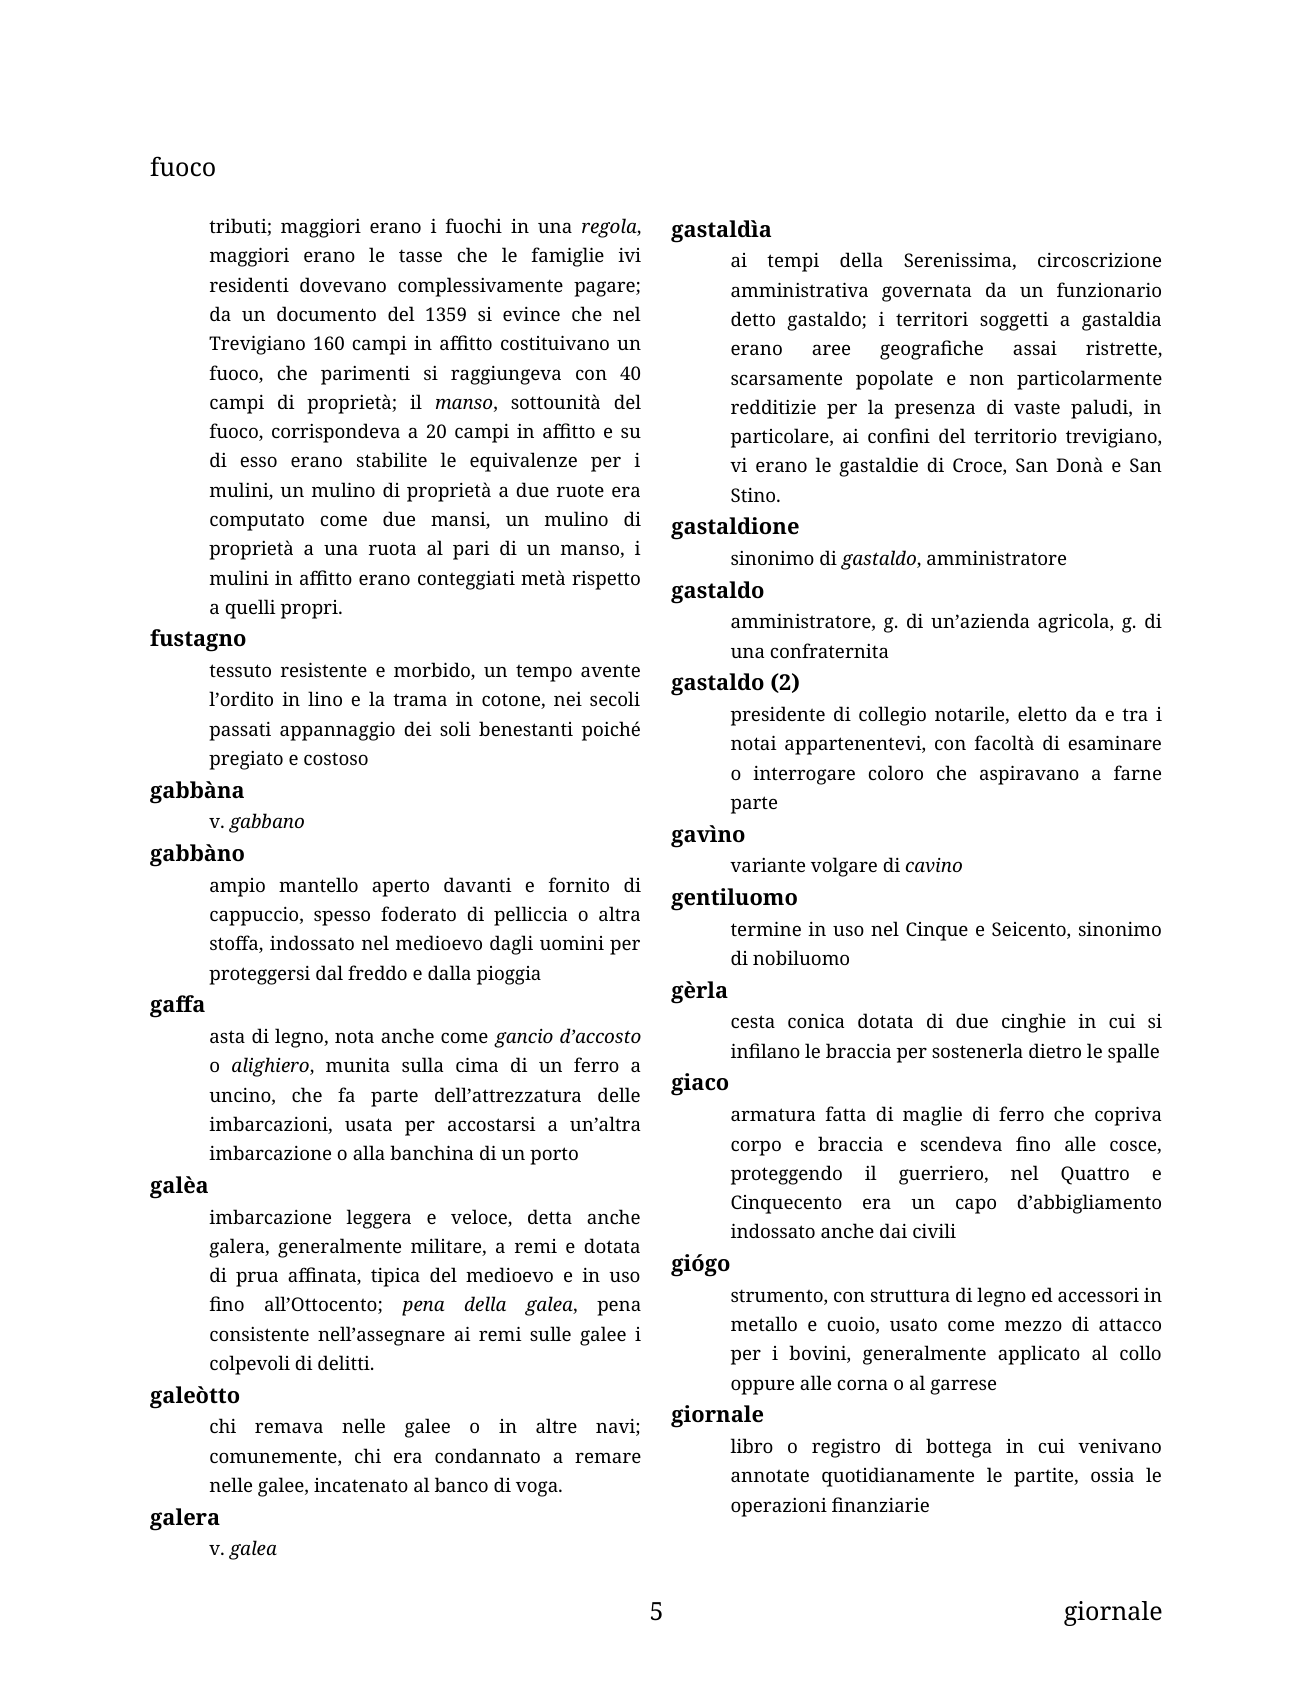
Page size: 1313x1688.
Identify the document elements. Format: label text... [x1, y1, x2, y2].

text armatura fatta di maglie di ferro che copriva corpo e braccia e scendeva fino alle cosce, proteggendo il guerriero, nel Quattro e Cinquecento era un capo d’abbigliamento indossato anche dai civili [730, 1102, 1162, 1244]
subtitle gastaldo [671, 574, 1162, 604]
text amministratore, g. di un’azienda agricola, g. di una confraternita [730, 609, 1162, 663]
subtitle gastaldione [671, 511, 1162, 541]
text asta di legno, nota anche come gancio d’accosto o alighiero, munita sulla cima di un ferro a uncino, che fa parte dell’attrezzatura delle imbarcazioni, usata per accostarsi a un’altra imbarcazione o alla banchina di un porto [209, 1023, 641, 1166]
subtitle giaco [671, 1067, 1162, 1097]
text cesta conica dotata di due cinghie in cui si infilano le braccia per sostenerla dietro le spalle [730, 1009, 1162, 1064]
text tributi; maggiori erano i fuochi in una regola, maggiori erano le tasse che le famiglie ivi residenti dovevano complessivamente pagare; da un documento del 1359 si evince che nel Trevigiano 160 campi in affitto costituivano un fuoco, che parimenti si raggiungeva con 40 campi di proprietà; il manso, sottounità del fuoco, corrispondeva a 20 campi in affitto e su di esso erano stabilite le equivalenze per i mulini, un mulino di proprietà a due ruote era computato come due mansi, un mulino di proprietà a una ruota al pari di un manso, i mulini in affitto erano conteggiati metà rispetto a quelli propri. [209, 213, 641, 619]
text presidente di collegio notarile, eletto da e tra i notai appartenentevi, con facoltà di esaminare o interrogare coloro che aspiravano a farne parte [730, 701, 1162, 815]
subtitle gastaldo (2) [671, 667, 1162, 697]
subtitle gabbàna [150, 774, 641, 804]
text sinonimo di gastaldo, amministratore [730, 545, 1162, 571]
subtitle galeòtto [150, 1379, 641, 1409]
text ai tempi della Serenissima, circoscrizione amministrativa governata da un funzionario detto gastaldo; i territori soggetti a gastaldia erano aree geografiche assai ristrette, scarsamente popolate e non particolarmente redditizie per la presenza di vaste paludi, in particolare, ai confini del territorio trevigiano, vi erano le gastaldie di Croce, San Donà e San Stino. [730, 248, 1162, 507]
subtitle gavìno [671, 818, 1162, 848]
text variante volgare di cavino [730, 853, 1162, 878]
text chi remava nelle galee o in altre navi; comunemente, chi era condannato a remare nelle galee, incatenato al banco di voga. [209, 1414, 641, 1498]
text strumento, con struttura di legno ed accessori in metallo e cuoio, usato come mezzo di attacco per i bovini, generalmente applicato al collo oppure alle corna o al garrese [730, 1282, 1162, 1395]
subtitle gaffa [150, 989, 641, 1019]
subtitle gentiluomo [671, 882, 1162, 912]
text v. galea [209, 1536, 641, 1561]
subtitle gastaldìa [671, 213, 1162, 243]
text ampio mantello aperto davanti e fornito di cappuccio, spesso foderato di pelliccia o altra stoffa, indossato nel medioevo dagli uomini per proteggersi dal freddo e dalla pioggia [209, 872, 641, 986]
subtitle giógo [671, 1248, 1162, 1278]
subtitle fustagno [150, 623, 641, 653]
text libro o registro di bottega in cui venivano annotate quotidianamente le partite, ossia le operazioni finanziarie [730, 1433, 1162, 1517]
subtitle galera [150, 1502, 641, 1531]
text v. gabbano [209, 809, 641, 834]
text imbarcazione leggera e veloce, detta anche galera, generalmente militare, a remi e dotata di prua affinata, tipica del medioevo e in uso fino all’Ottocento; pena della galea, pena consistente nell’assegnare ai remi sulle galee i colpevoli di delitti. [209, 1204, 641, 1376]
text tessuto resistente e morbido, un tempo avente l’ordito in lino e la trama in cotone, nei secoli passati appannaggio dei soli benestanti poiché pregiato e costoso [209, 657, 641, 771]
subtitle giornale [671, 1399, 1162, 1429]
subtitle galèa [150, 1170, 641, 1199]
subtitle gabbàno [150, 838, 641, 868]
subtitle gèrla [671, 975, 1162, 1004]
text termine in uso nel Cinque e Seicento, sinonimo di nobiluomo [730, 916, 1162, 971]
